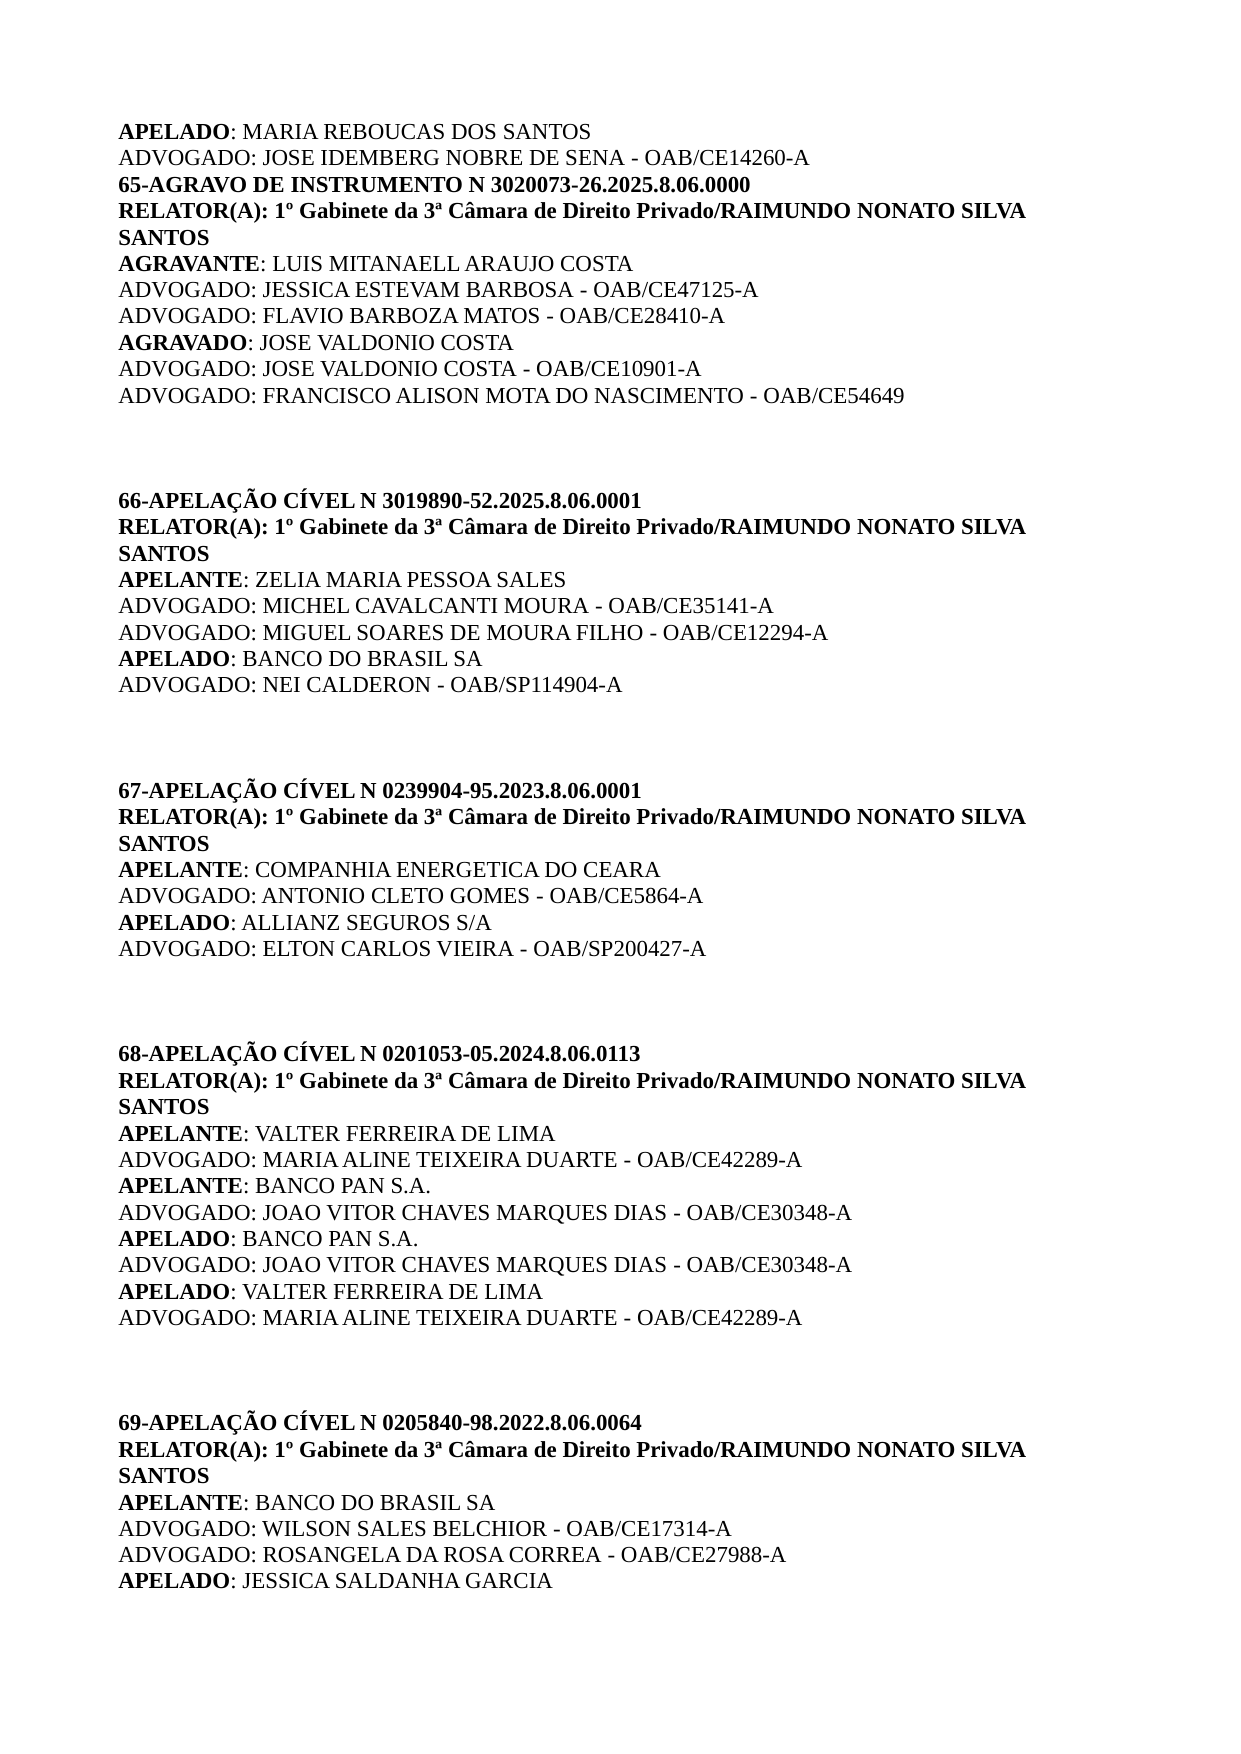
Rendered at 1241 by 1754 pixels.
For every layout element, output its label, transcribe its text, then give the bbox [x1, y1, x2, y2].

text APELADO: MARIA REBOUCAS DOS SANTOS ADVOGADO: JOSE IDEMBERG NOBRE DE SENA - OAB/CE14260-A 65-AGRAVO DE INSTRUMENTO N 3020073-26.2025.8.06.0000 RELATOR(A): 1º Gabinete da 3ª Câmara de Direito Privado/RAIMUNDO NONATO SILVA SANTOS AGRAVANTE: LUIS MITANAELL ARAUJO COSTA ADVOGADO: JESSICA ESTEVAM BARBOSA - OAB/CE47125-A ADVOGADO: FLAVIO BARBOZA MATOS - OAB/CE28410-A AGRAVADO: JOSE VALDONIO COSTA ADVOGADO: JOSE VALDONIO COSTA - OAB/CE10901-A ADVOGADO: FRANCISCO ALISON MOTA DO NASCIMENTO - OAB/CE54649 66-APELAÇÃO CÍVEL N 3019890-52.2025.8.06.0001 RELATOR(A): 1º Gabinete da 3ª Câmara de Direito Privado/RAIMUNDO NONATO SILVA SANTOS APELANTE: ZELIA MARIA PESSOA SALES ADVOGADO: MICHEL CAVALCANTI MOURA - OAB/CE35141-A ADVOGADO: MIGUEL SOARES DE MOURA FILHO - OAB/CE12294-A APELADO: BANCO DO BRASIL SA ADVOGADO: NEI CALDERON - OAB/SP114904-A 67-APELAÇÃO CÍVEL N 0239904-95.2023.8.06.0001 RELATOR(A): 1º Gabinete da 3ª Câmara de Direito Privado/RAIMUNDO NONATO SILVA SANTOS APELANTE: COMPANHIA ENERGETICA DO CEARA ADVOGADO: ANTONIO CLETO GOMES - OAB/CE5864-A APELADO: ALLIANZ SEGUROS S/A ADVOGADO: ELTON CARLOS VIEIRA - OAB/SP200427-A 68-APELAÇÃO CÍVEL N 0201053-05.2024.8.06.0113 RELATOR(A): 1º Gabinete da 3ª Câmara de Direito Privado/RAIMUNDO NONATO SILVA SANTOS APELANTE: VALTER FERREIRA DE LIMA ADVOGADO: MARIA ALINE TEIXEIRA DUARTE - OAB/CE42289-A APELANTE: BANCO PAN S.A. ADVOGADO: JOAO VITOR CHAVES MARQUES DIAS - OAB/CE30348-A APELADO: BANCO PAN S.A. ADVOGADO: JOAO VITOR CHAVES MARQUES DIAS - OAB/CE30348-A APELADO: VALTER FERREIRA DE LIMA ADVOGADO: MARIA ALINE TEIXEIRA DUARTE - OAB/CE42289-A 69-APELAÇÃO CÍVEL N 0205840-98.2022.8.06.0064 RELATOR(A): 1º Gabinete da 3ª Câmara de Direito Privado/RAIMUNDO NONATO SILVA SANTOS APELANTE: BANCO DO BRASIL SA ADVOGADO: WILSON SALES BELCHIOR - OAB/CE17314-A ADVOGADO: ROSANGELA DA ROSA CORREA - OAB/CE27988-A APELADO: JESSICA SALDANHA GARCIA [118, 118, 1122, 1620]
